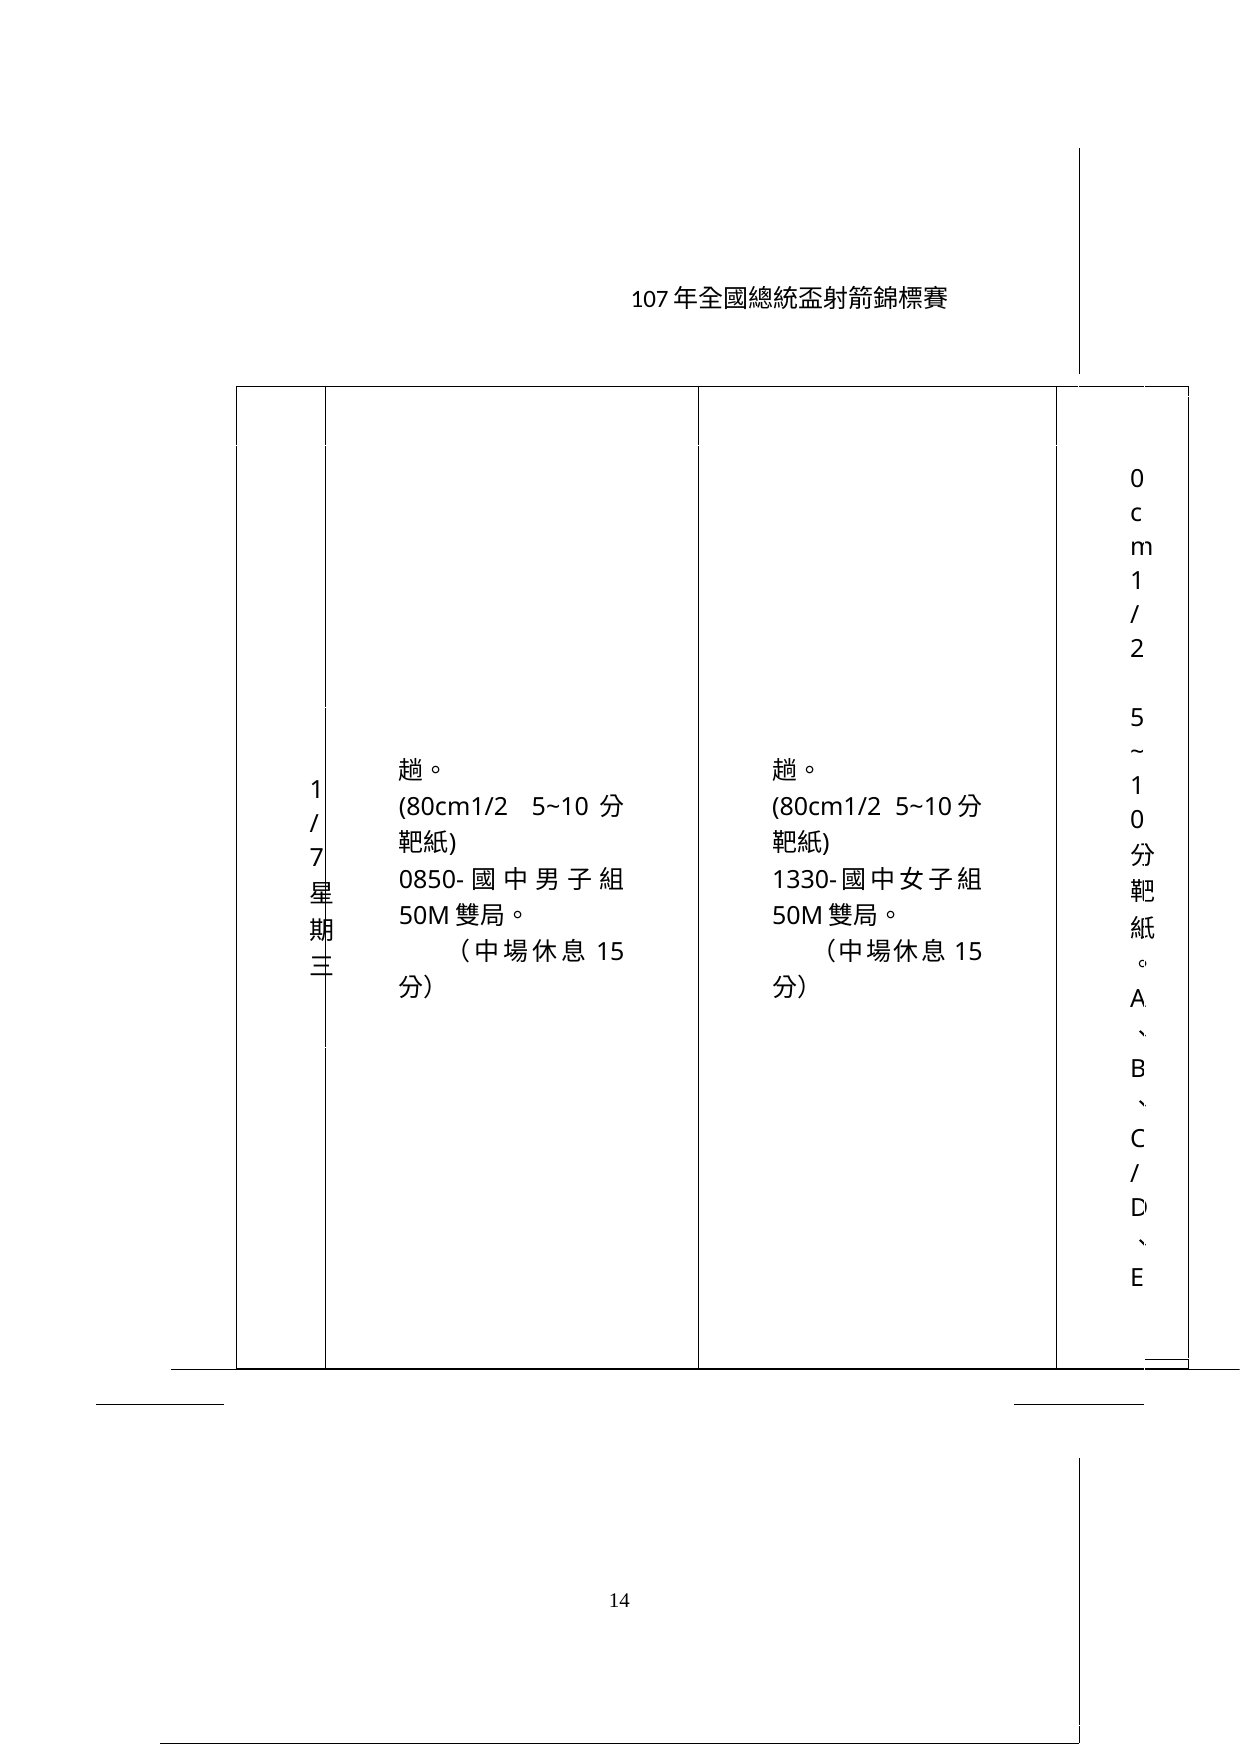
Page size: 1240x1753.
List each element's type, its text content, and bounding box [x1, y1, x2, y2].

table_cell 80cm1/2 5~10分靶紙。 A、B、C/ D、E、F 4分鐘6箭 [1057, 446, 1065, 1340]
table_cell 1300-公開練習三趟。 (80cm1/2 5~10分靶紙) 1330-國中女子組50M雙局。 （中場休息15分） [699, 446, 1056, 1340]
table_cell 80cm1/2 5~10分靶紙。 A、B、C/ D、E、F 4分鐘6箭 [1066, 446, 1079, 1340]
table_cell 1300-公開練習三趟。 (80cm1/2 5~10分靶紙) 1330-國中女子組50M雙局。 （中場休息15分） [699, 438, 1056, 445]
table_cell 11/7 星期三 [237, 438, 325, 445]
table_cell 1300-公開練習三趟。 (80cm1/2 5~10分靶紙) 1330-國中女子組50M雙局。 （中場休息15分） [1014, 686, 1047, 1069]
table_cell 0830-公開練習三趟。 (80cm1/2 5~10分靶紙) 0850-國中男子組50M雙局。 （中場休息15分） [326, 438, 698, 445]
table_cell 11/7 星期三 [237, 446, 325, 503]
table_cell 0830-公開練習三趟。 (80cm1/2 5~10分靶紙) 0850-國中男子組50M雙局。 （中場休息15分） [326, 446, 698, 503]
table_cell 80cm1/2 5~10分靶紙。 A、B、C/ D、E、F 4分鐘6箭 [1145, 397, 1188, 1358]
